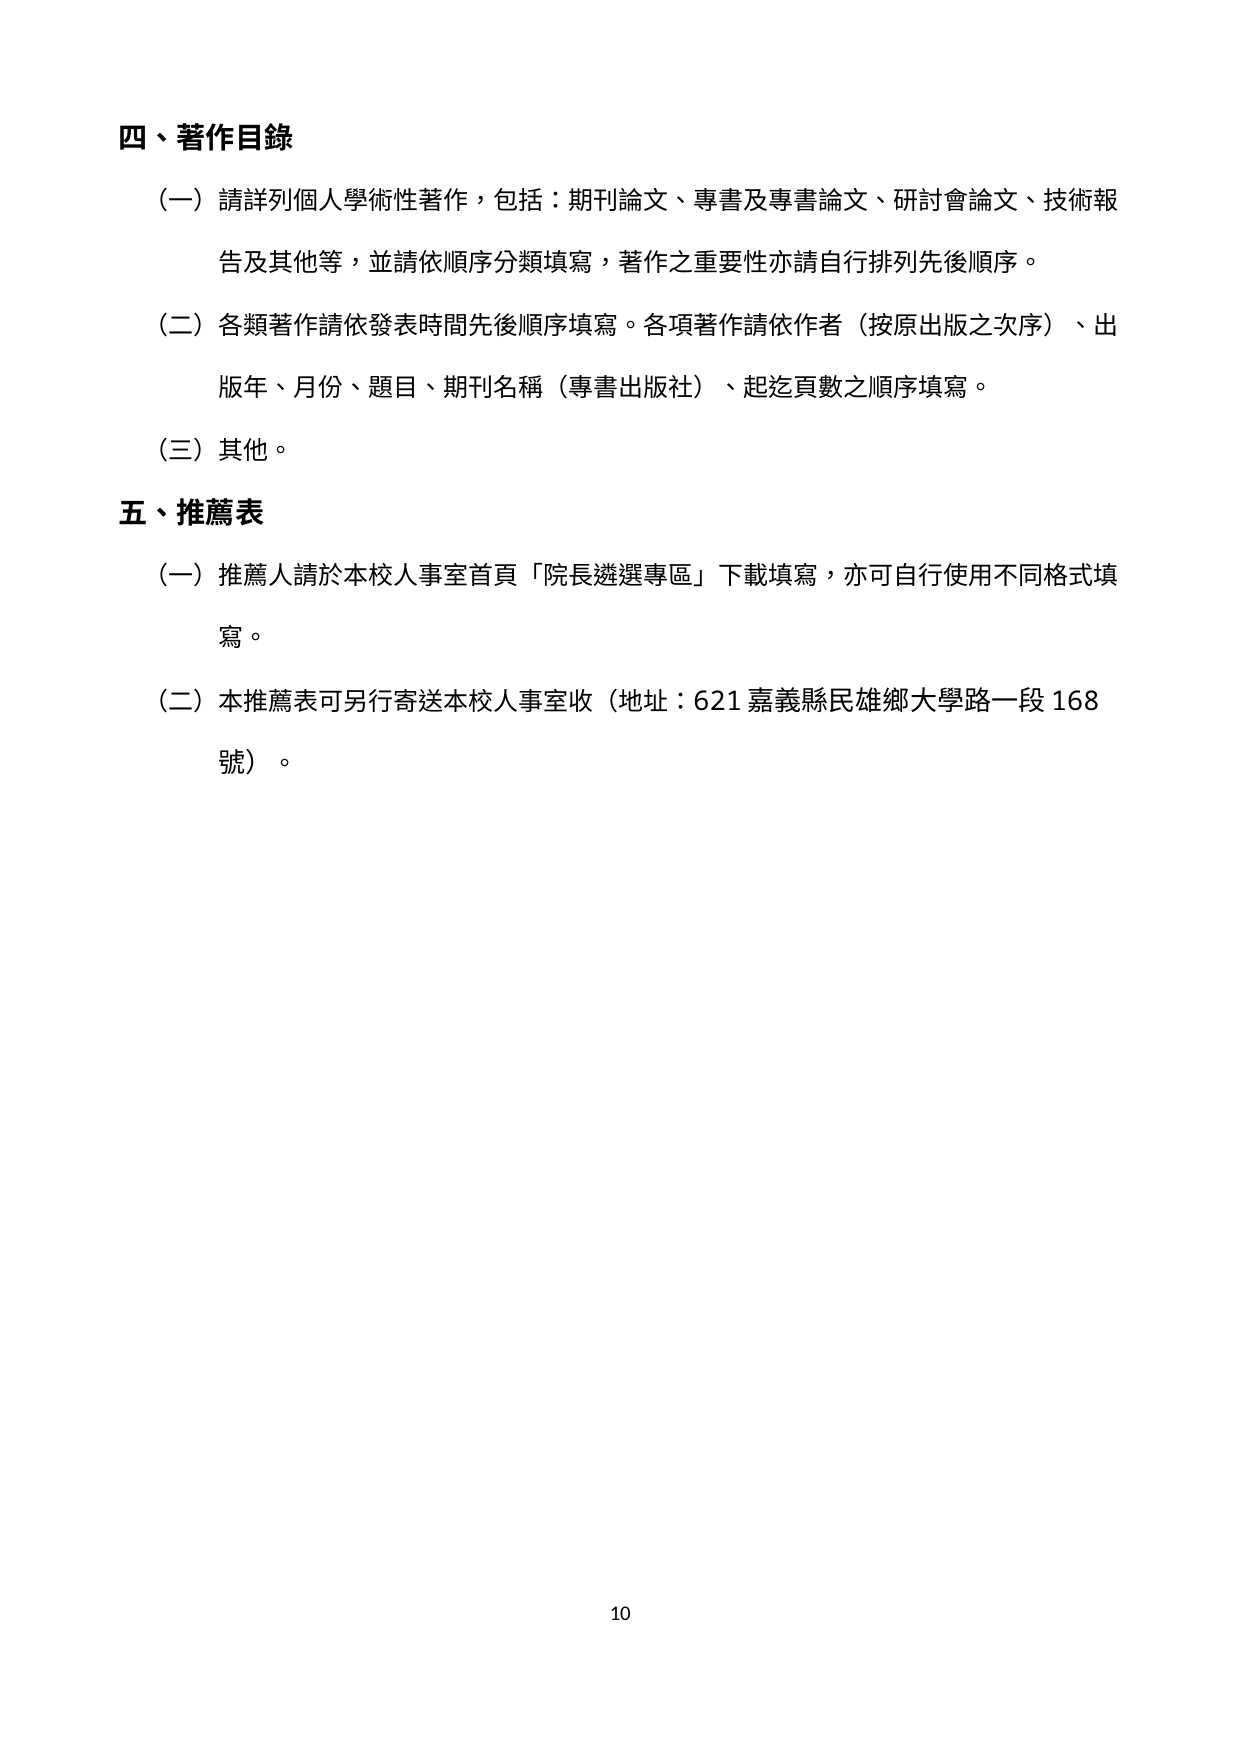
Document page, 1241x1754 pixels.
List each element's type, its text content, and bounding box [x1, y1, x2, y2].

text 四、著作目錄 [118, 94, 1122, 157]
text （二）本推薦表可另行寄送本校人事室收（地址：621嘉義縣民雄鄉大學路一段168號）。 [118, 657, 1122, 782]
text 五、推薦表 [118, 469, 1122, 532]
text （一）請詳列個人學術性著作，包括：期刊論文、專書及專書論文、研討會論文、技術報告及其他等，並請依順序分類填寫，著作之重要性亦請自行排列先後順序。 [143, 157, 1122, 282]
text （一）推薦人請於本校人事室首頁「院長遴選專區」下載填寫，亦可自行使用不同格式填寫。 [143, 532, 1122, 657]
text （二）各類著作請依發表時間先後順序填寫。各項著作請依作者（按原出版之次序）、出版年、月份、題目、期刊名稱（專書出版社）、起迄頁數之順序填寫。 [143, 282, 1122, 407]
text （三）其他。 [118, 407, 1122, 469]
